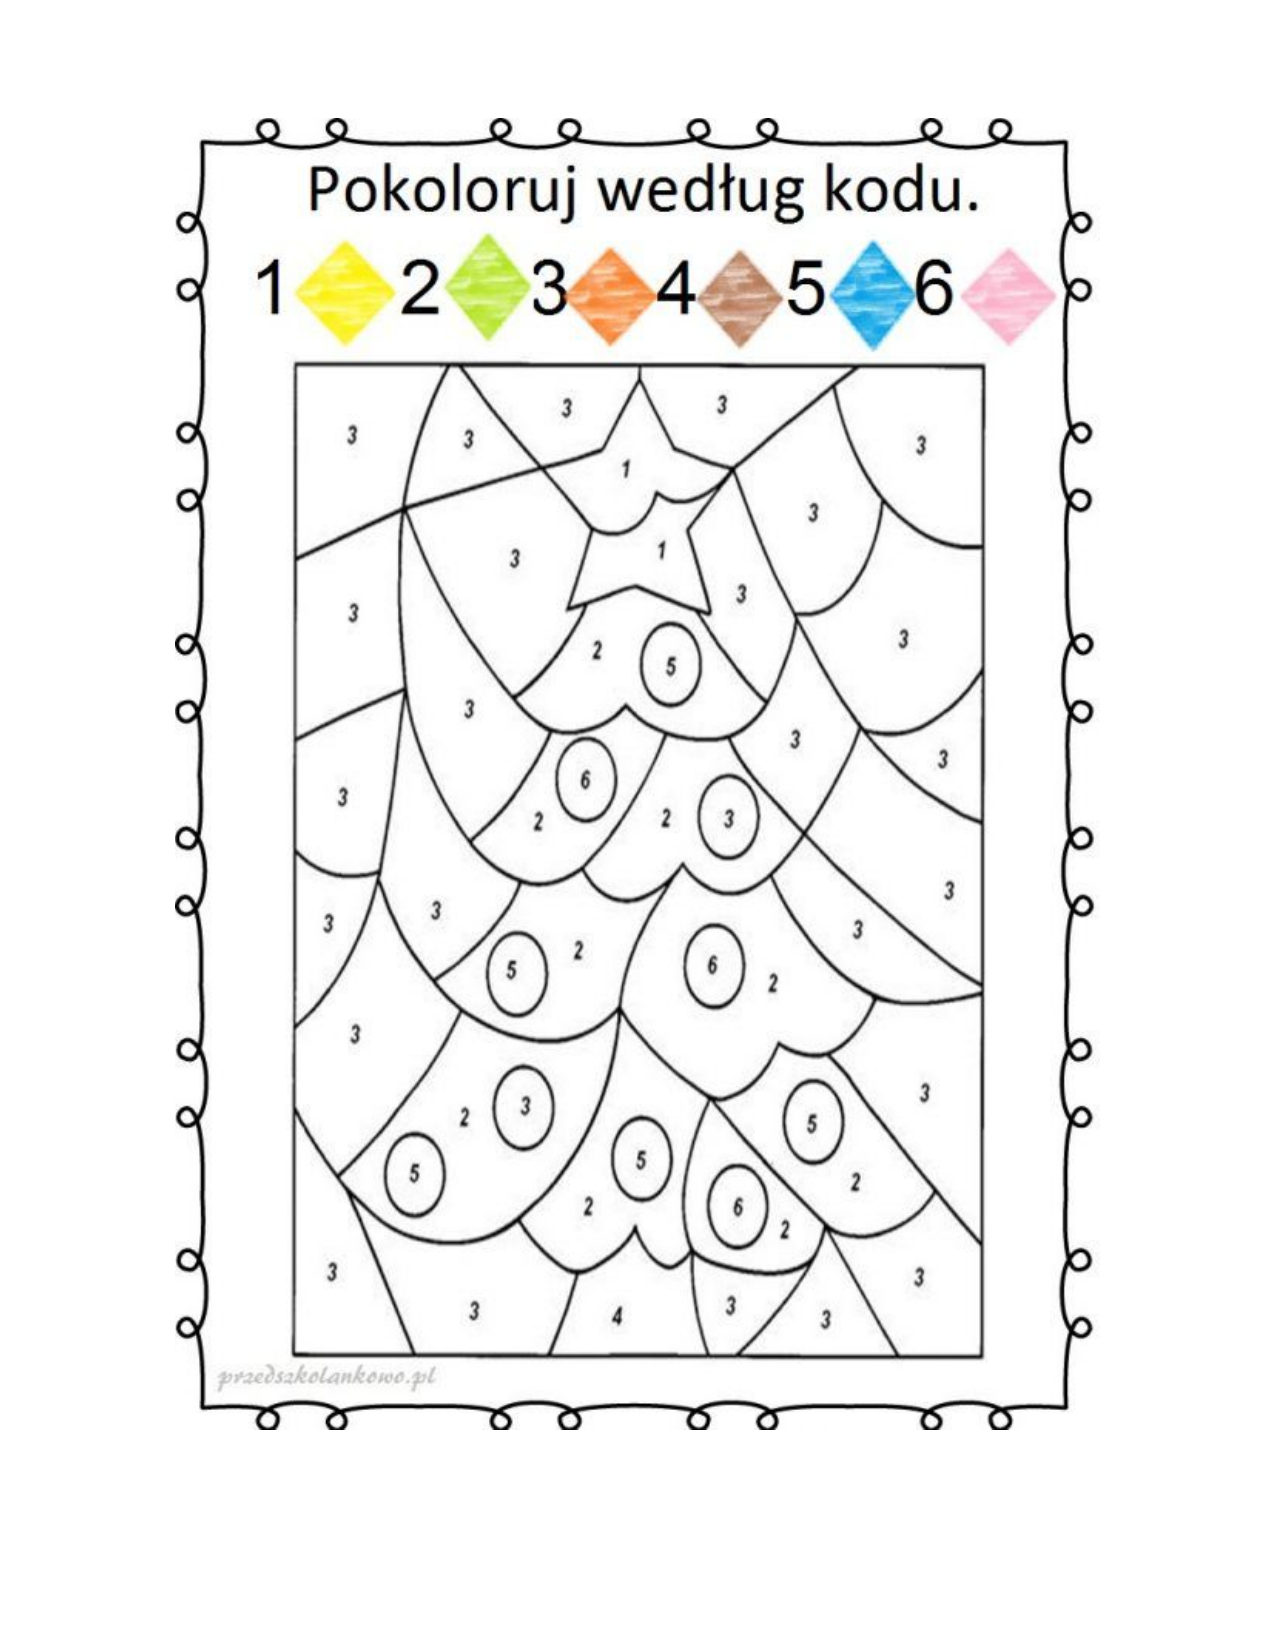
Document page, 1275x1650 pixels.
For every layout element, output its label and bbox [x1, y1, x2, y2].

picture [175, 118, 1100, 1430]
